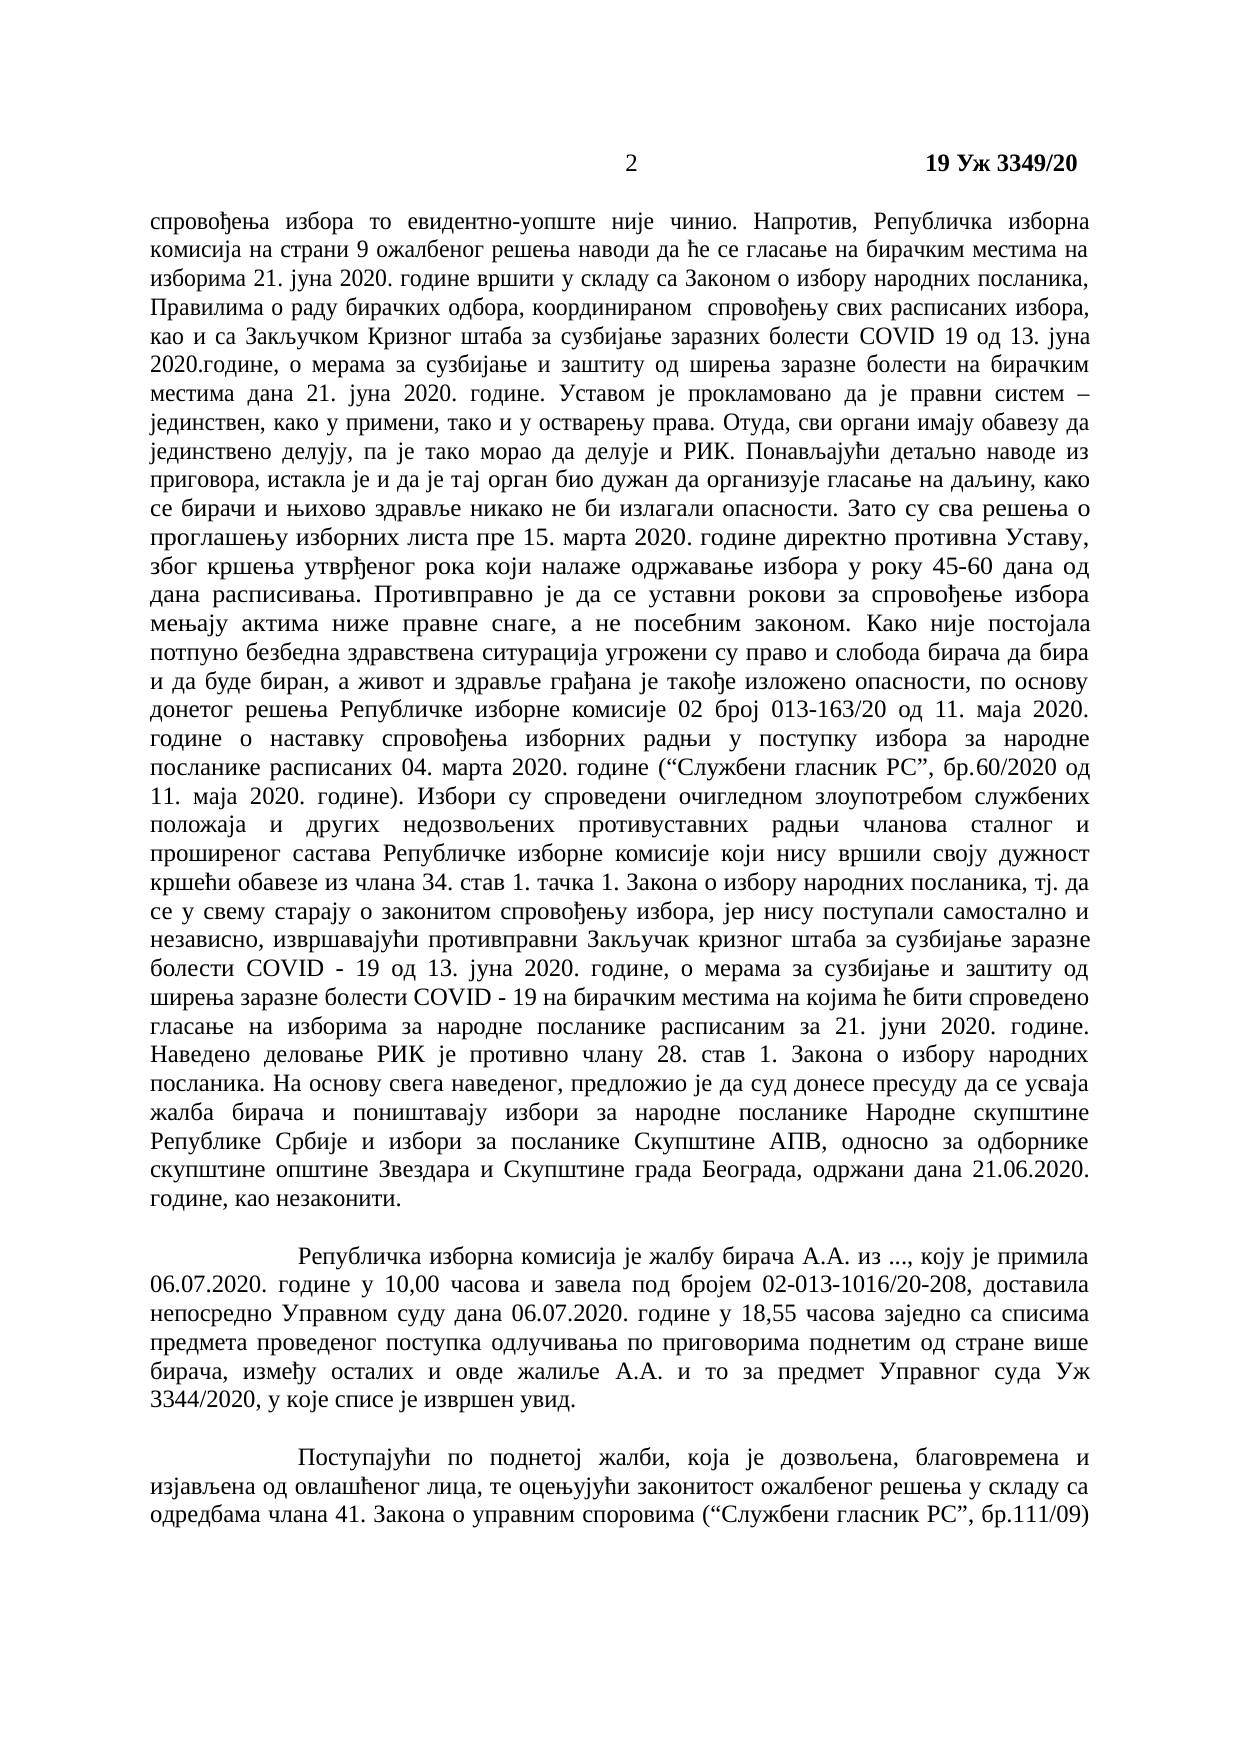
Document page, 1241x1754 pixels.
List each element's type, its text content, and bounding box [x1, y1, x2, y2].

text Републичка изборна комисија је жалбу бирача A.A. из ..., коју је примила 06.07.2020. године у 10,00 часова и завела под бројем 02-013-1016/20-208, доставила непосредно Управном суду дана 06.07.2020. године у 18,55 часова заједно са списима предмета проведеног поступка одлучивања по приговорима поднетим од стране више бирача, између осталих и овде жалиље А.А. и то за предмет Управног суда Уж 3344/2020, у које списе је извршен увид. [150, 1241, 1091, 1413]
text Поступајући по поднетој жалби, која је дозвољена, благовремена и изјављена од овлашћеног лица, те оцењујући законитост ожалбеног решења у складу са одредбама члана 41. Закона о управним споровима (“Службени гласник РС”, бр.111/09) [150, 1442, 1091, 1528]
text спровођења избора то евидентно-уопште није чинио. Напротив, Републичка изборна комисија на страни 9 ожалбеног решења наводи да ће се гласање на бирачким местима на изборима 21. јуна 2020. године вршити у складу са Законом о избору народних посланика, Правилима о раду бирачких одбора, координираном спровођењу свих расписаних избора, као и са Закључком Кризног штаба за сузбијање заразних болести COVID 19 од 13. јуна 2020.године, о мерама за сузбијање и заштиту од ширења заразне болести на бирачким местима дана 21. јуна 2020. године. Уставом је прокламовано да је правни систем – јединствен, како у примени, тако и у остварењу права. Отуда, сви органи имају обавезу да јединствено делују, па је тако морао да делује и РИК. Понављајући детаљно наводе из приговора, истакла је и да је тај орган био дужан да организује гласање на даљину, како се бирачи и њихово здравље никако не би излагали опасности. Зато су сва решења о проглашењу изборних листа пре 15. марта 2020. године директно противна Уставу, због кршења утврђеног рока који налаже одржавање избора у року 45-60 дана од дана расписивања. Противправно је да се уставни рокови за спровођење избора мењају актима ниже правне снаге, а не посебним законом. Како није постојала потпуно безбедна здравствена ситурација угрожени су право и слобода бирача да бира и да буде биран, а живот и здравље грађана је такође изложено опасности, по основу донетог решења Републичке изборне комисије 02 број 013-163/20 од 11. маја 2020. године о наставку спровођења изборних радњи у поступку избора за народне посланике расписаних 04. марта 2020. године (“Службени гласник РС”, бр.60/2020 од 11. маја 2020. године). Избори су спроведени очигледном злоупотребом службених положаја и других недозвољених противуставних радњи чланова сталног и проширеног састава Републичке изборне комисије који нису вршили своју дужност кршећи обавезе из члана 34. став 1. тачка 1. Закона о избору народних посланика, тј. да се у свему старају о законитом спровођењу избора, јер нису поступали самостално и независно, извршавајући противправни Закључак кризног штаба за сузбијање заразне болести COVID - 19 од 13. јуна 2020. године, о мерама за сузбијање и заштиту од ширења заразне болести COVID - 19 на бирачким местима на којима ће бити спроведено гласање на изборима за народне посланике расписаним за 21. јуни 2020. године. Наведено деловање РИК је противно члану 28. став 1. Закона о избору народних посланика. На основу свега наведеног, предложио је да суд донесе пресуду да се усваја жалба бирача и поништавају избори за народне посланике Народне скупштине Републике Србије и избори за посланике Скупштине АПВ, односно за одборнике скупштине општине Звездара и Скупштине града Београда, одржани дана 21.06.2020. године, као незаконити. [150, 206, 1091, 1212]
